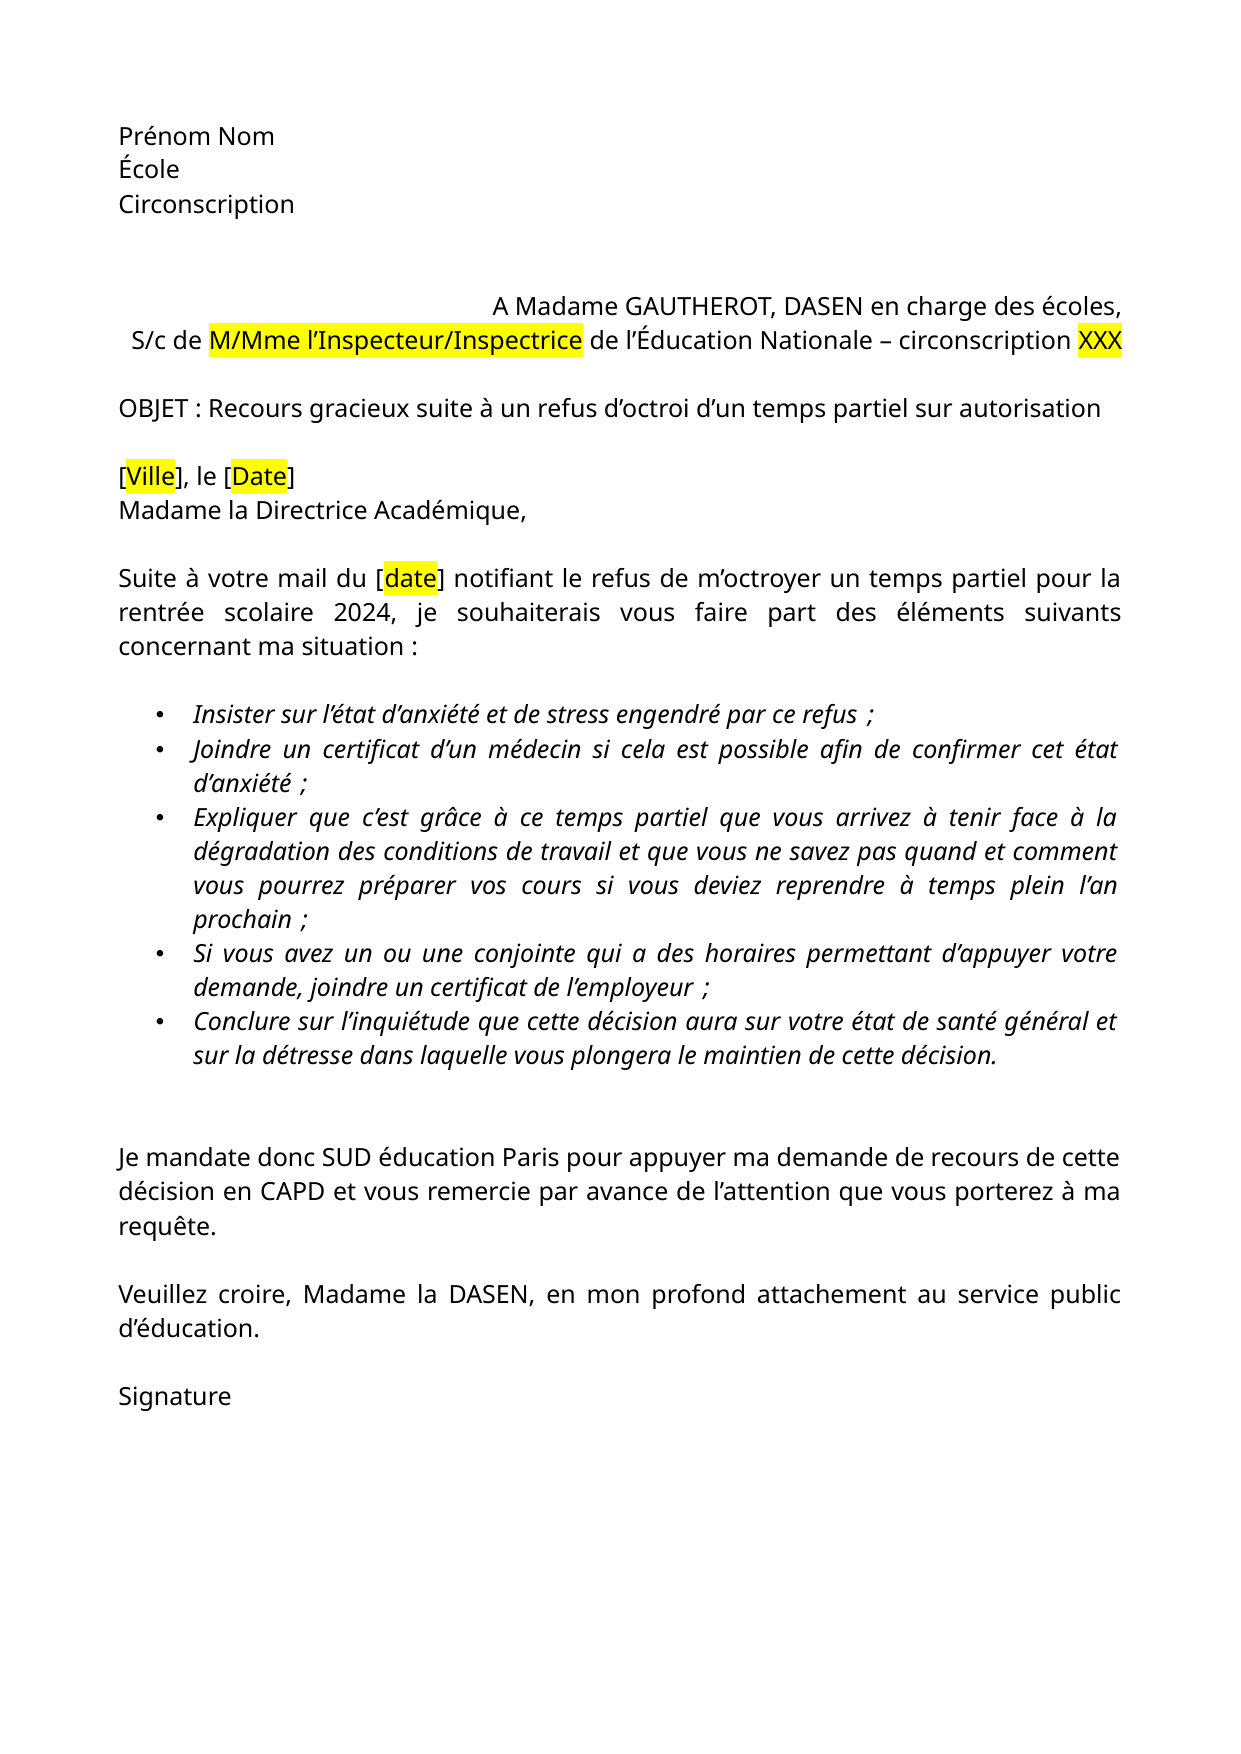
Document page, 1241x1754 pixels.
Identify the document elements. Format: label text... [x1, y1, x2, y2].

text [Ville], le [Date] [118, 459, 1122, 493]
text S/c de M/Mme l’Inspecteur/Inspectrice de l’Éducation Nationale – circonscription XXX [118, 322, 1122, 357]
text Madame la Directrice Académique, [118, 493, 1122, 527]
list Insister sur l’état d’anxiété et de stress engendré par ce refus ; [156, 697, 1122, 731]
text Circonscription [118, 186, 1122, 220]
text Signature [118, 1378, 1122, 1412]
list Expliquer que c’est grâce à ce temps partiel que vous arrivez à tenir face à la dégradation des conditions de travail et que vous ne savez pas quand et comment vous pourrez préparer vos cours si vous deviez reprendre à temps plein l’an prochain ; [156, 799, 1122, 936]
list Joindre un certificat d’un médecin si cela est possible afin de confirmer cet état d’anxiété ; [156, 731, 1122, 799]
list Conclure sur l’inquiétude que cette décision aura sur votre état de santé général et sur la détresse dans laquelle vous plongera le maintien de cette décision. [156, 1004, 1122, 1072]
list Si vous avez un ou une conjointe qui a des horaires permettant d’appuyer votre demande, joindre un certificat de l’employeur ; [156, 936, 1122, 1004]
text OBJET : Recours gracieux suite à un refus d’octroi d’un temps partiel sur autorisation [118, 391, 1122, 425]
text École [118, 152, 1122, 186]
text Je mandate donc SUD éducation Paris pour appuyer ma demande de recours de cette décision en CAPD et vous remercie par avance de l’attention que vous porterez à ma requête. [118, 1140, 1122, 1242]
text Veuillez croire, Madame la DASEN, en mon profond attachement au service public d’éducation. [118, 1276, 1122, 1344]
text Prénom Nom [118, 118, 1122, 152]
text Suite à votre mail du [date] notifiant le refus de m’octroyer un temps partiel pour la rentrée scolaire 2024, je souhaiterais vous faire part des éléments suivants concernant ma situation : [118, 561, 1122, 663]
text A Madame GAUTHEROT, DASEN en charge des écoles, [118, 288, 1122, 322]
